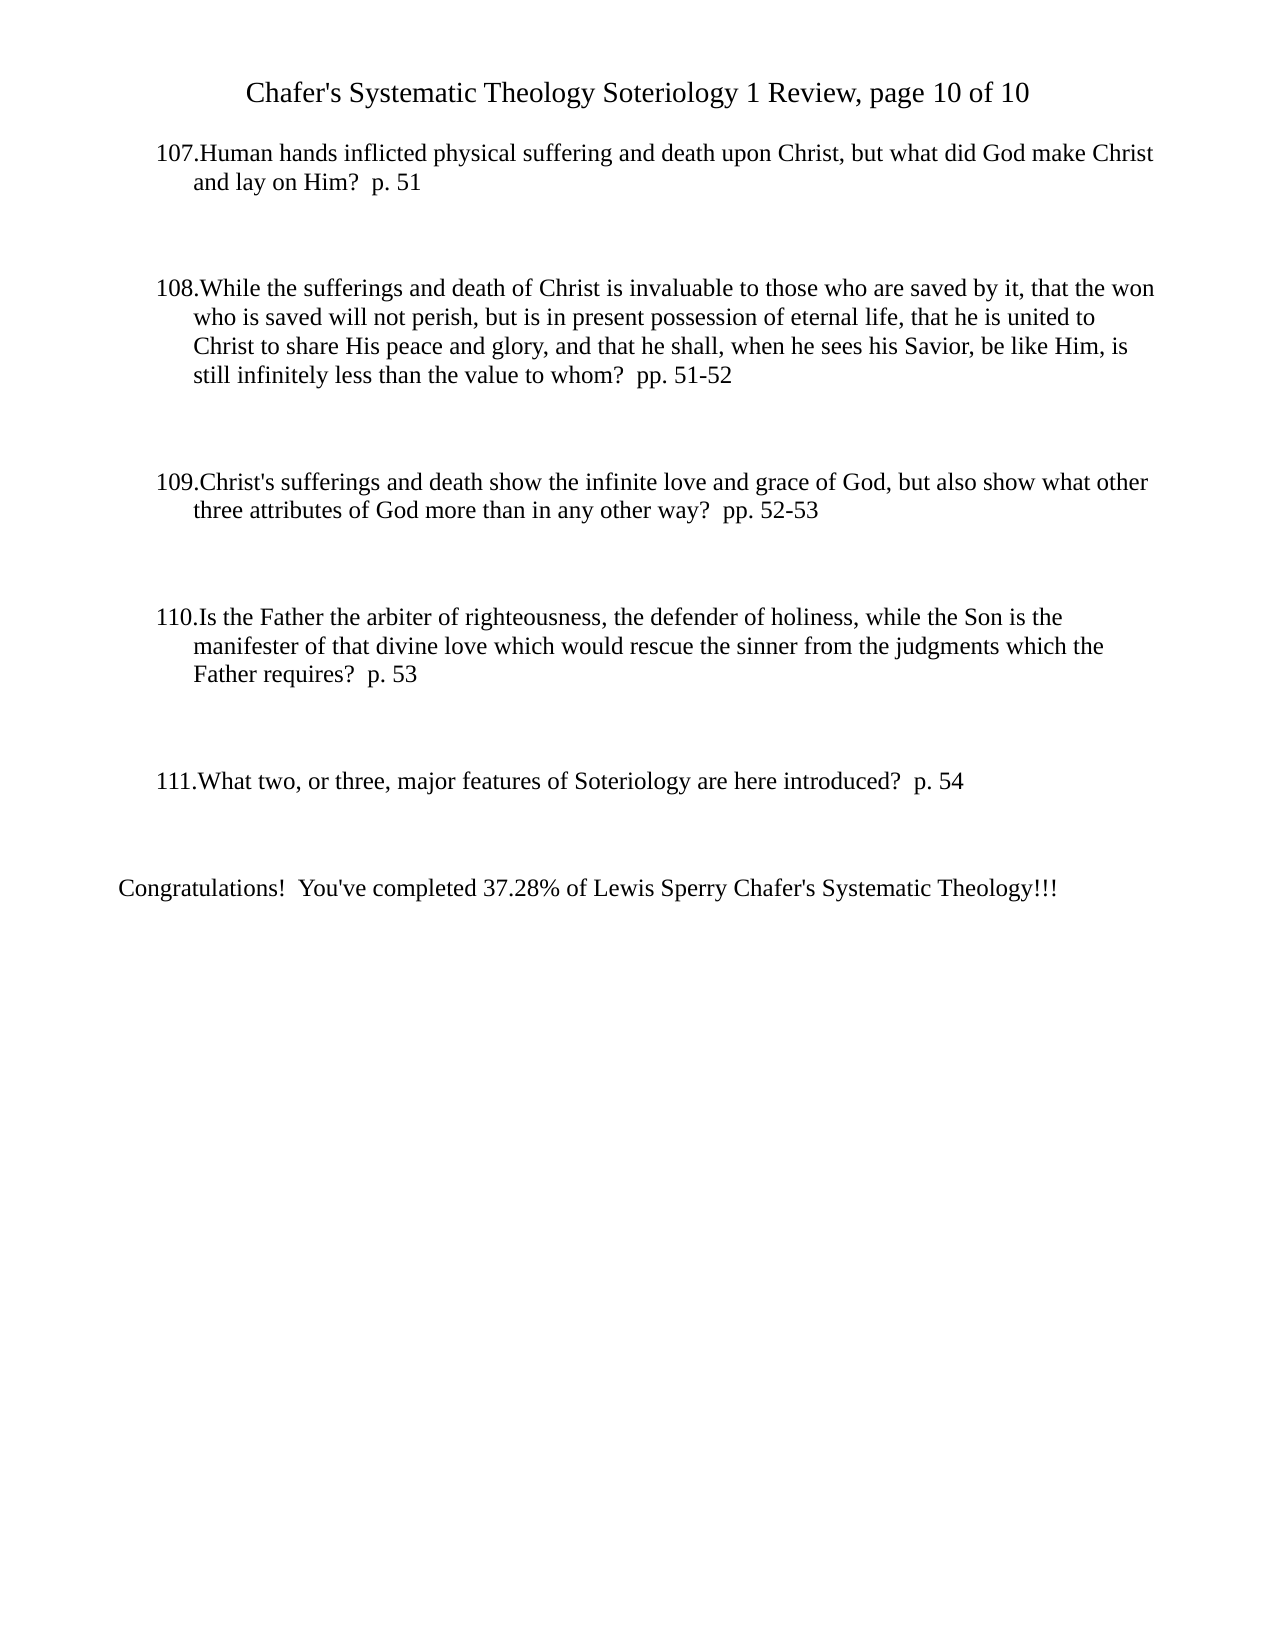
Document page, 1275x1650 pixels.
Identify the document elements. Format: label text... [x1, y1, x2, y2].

list Is the Father the arbiter of righteousness, the defender of holiness, while the Son is the manifester of that divine love which would rescue the sinner from the judgments which the Father requires? p. 53 [156, 602, 1157, 688]
list While the sufferings and death of Christ is invaluable to those who are saved by it, that the won who is saved will not perish, but is in present possession of eternal life, that he is united to Christ to share His peace and glory, and that he shall, when he sees his Savior, be like Him, is still infinitely less than the value to whom? pp. 51-52 [156, 273, 1157, 388]
text Congratulations! You've completed 37.28% of Lewis Sperry Chafer's Systematic Theology!!! [118, 873, 1157, 902]
list What two, or three, major features of Soteriology are here introduced? p. 54 [156, 766, 1157, 795]
list Christ's sufferings and death show the infinite love and grace of God, but also show what other three attributes of God more than in any other way? pp. 52-53 [156, 467, 1157, 524]
list Human hands inflicted physical suffering and death upon Christ, but what did God make Christ and lay on Him? p. 51 [156, 138, 1157, 196]
